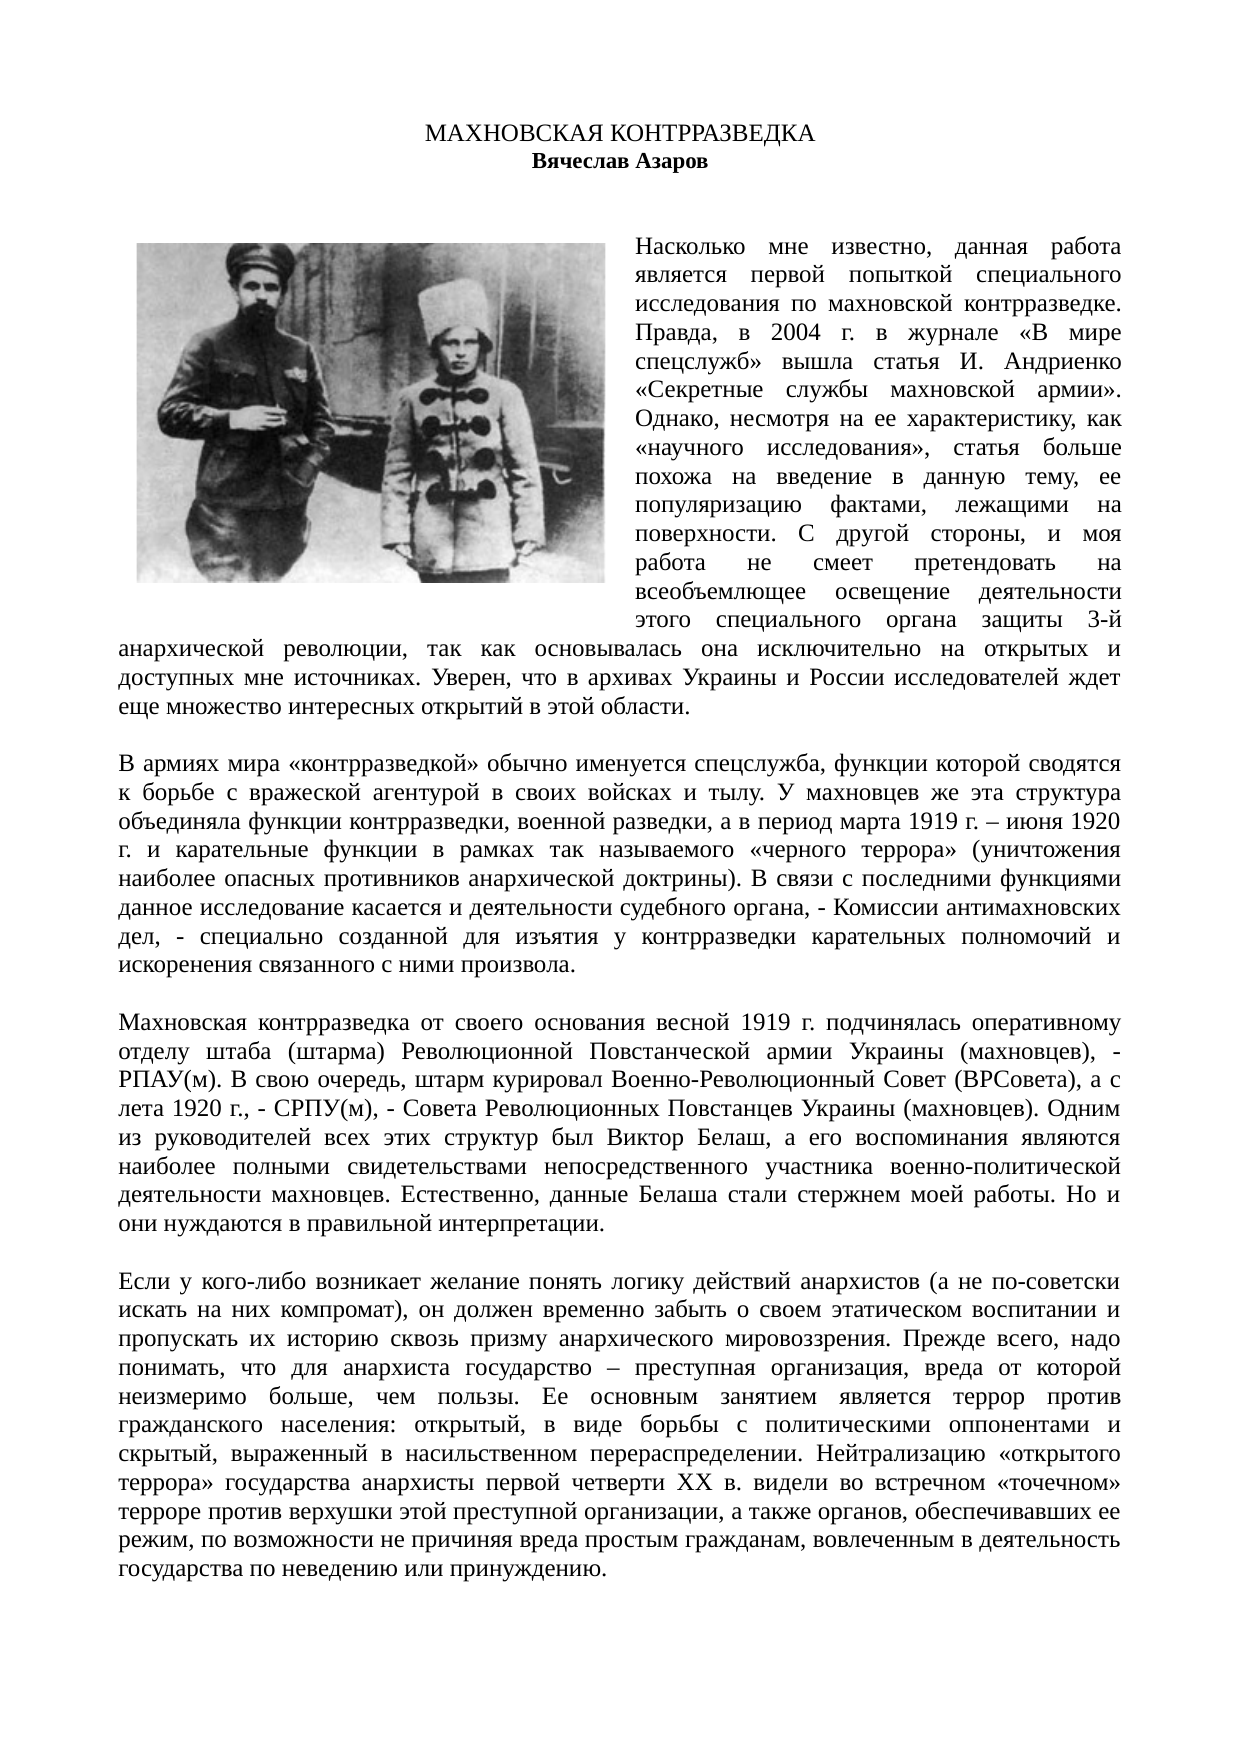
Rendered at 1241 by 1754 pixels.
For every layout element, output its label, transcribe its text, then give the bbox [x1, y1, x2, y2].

text В армиях мира «контрразведкой» обычно именуется спецслужба, функции которой сводятся к борьбе с вражеской агентурой в своих войсках и тылу. У махновцев же эта структура объединяла функции контрразведки, военной разведки, а в период марта 1919 г. – июня 1920 г. и карательные функции в рамках так называемого «черного террора» (уничтожения наиболее опасных противников анархической доктрины). В связи с последними функциями данное исследование касается и деятельности судебного органа, - Комиссии антимахновских дел, - специально созданной для изъятия у контрразведки карательных полномочий и искоренения связанного с ними произвола. [118, 748, 1122, 978]
text Махновская контрразведка от своего основания весной 1919 г. подчинялась оперативному отделу штаба (штарма) Революционной Повстанческой армии Украины (махновцев), - РПАУ(м). В свою очередь, штарм курировал Военно-Революционный Совет (ВРСовета), а с лета 1920 г., - СРПУ(м), - Совета Революционных Повстанцев Украины (махновцев). Одним из руководителей всех этих структур был Виктор Белаш, а его воспоминания являются наиболее полными свидетельствами непосредственного участника военно-политической деятельности махновцев. Естественно, данные Белаша стали стержнем моей работы. Но и они нуждаются в правильной интерпретации. [118, 1007, 1122, 1237]
text МАХНОВСКАЯ КОНТРРАЗВЕДКА [118, 118, 1122, 147]
picture [136, 243, 606, 583]
text Если у кого-либо возникает желание понять логику действий анархистов (а не по-советски искать на них компромат), он должен временно забыть о своем этатическом воспитании и пропускать их историю сквозь призму анархического мировоззрения. Прежде всего, надо понимать, что для анархиста государство – преступная организация, вреда от которой неизмеримо больше, чем пользы. Ее основным занятием является террор против гражданского населения: открытый, в виде борьбы с политическими оппонентами и скрытый, выраженный в насильственном перераспределении. Нейтрализацию «открытого террора» государства анархисты первой четверти ХХ в. видели во встречном «точечном» терроре против верхушки этой преступной организации, а также органов, обеспечивавших ее режим, по возможности не причиняя вреда простым гражданам, вовлеченным в деятельность государства по неведению или принуждению. [118, 1266, 1122, 1582]
text Вячеслав Азаров [118, 147, 1122, 173]
text Насколько мне известно, данная работа является первой попыткой специального исследования по махновской контрразведке. Правда, в 2004 г. в журнале «В мире спецслужб» вышла статья И. Андриенко «Секретные службы махновской армии». Однако, несмотря на ее характеристику, как «научного исследования», статья больше похожа на введение в данную тему, ее популяризацию фактами, лежащими на поверхности. С другой стороны, и моя работа не смеет претендовать на всеобъемлющее освещение деятельности этого специального органа защиты 3-й анархической революции, так как основывалась она исключительно на открытых и доступных мне источниках. Уверен, что в архивах Украины и России исследователей ждет еще множество интересных открытий в этой области. [118, 231, 1122, 719]
